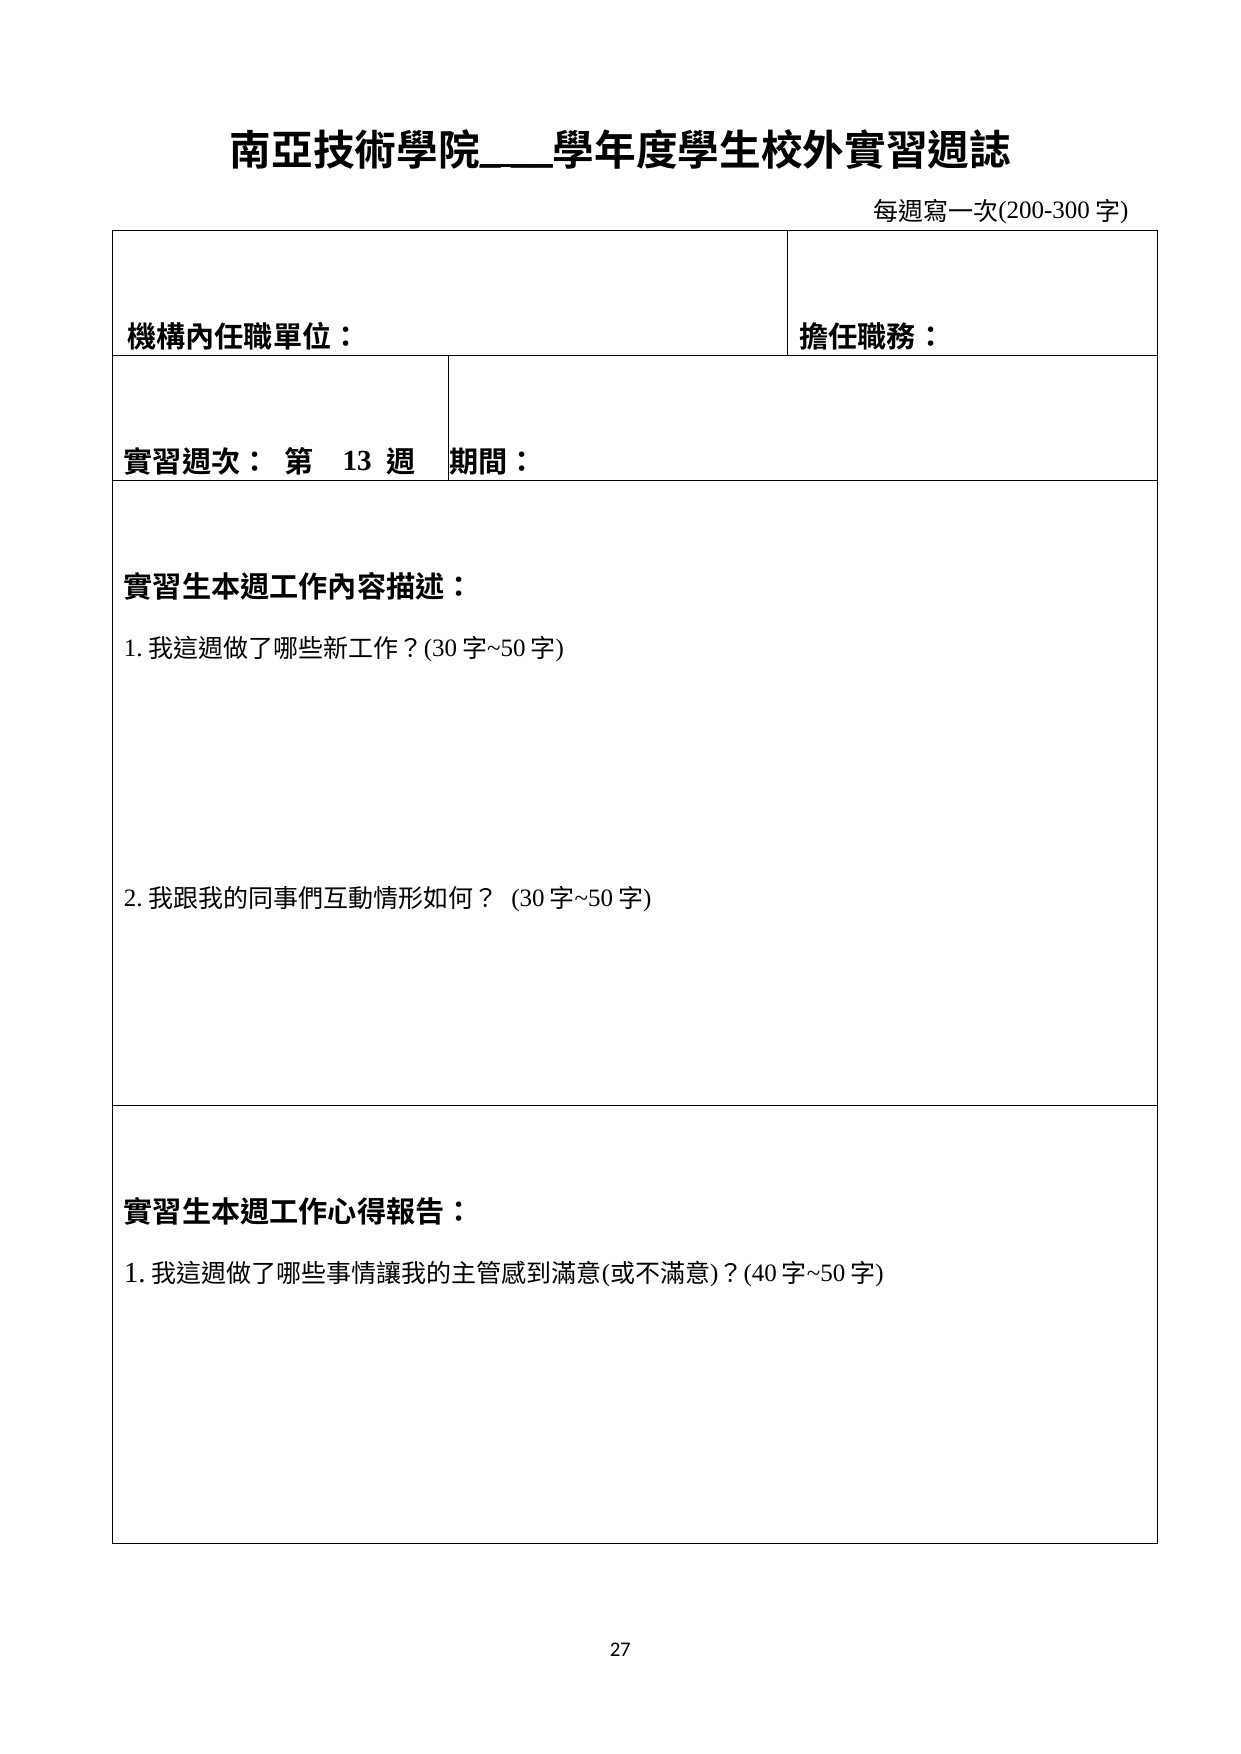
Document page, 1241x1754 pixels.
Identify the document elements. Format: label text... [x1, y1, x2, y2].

table_cell 實習生本週工作內容描述： 1. 我這週做了哪些新工作？(30字~50字) 2. 我跟我的同事們互動情形如何？ (30字~50字) [113, 481, 1157, 1105]
table_header 機構內任職單位： [113, 231, 787, 355]
text 每週寫一次(200-300字) [112, 168, 1128, 230]
text 南亞技術學院_ __學年度學生校外實習週誌 [112, 105, 1128, 168]
table_cell 期間： [449, 356, 1157, 480]
table_cell 實習週次： 第 13 週 [113, 356, 448, 480]
table_header 擔任職務： [788, 231, 1157, 355]
table_cell 實習生本週工作心得報告： 1. 我這週做了哪些事情讓我的主管感到滿意(或不滿意)？(40字~50字) [113, 1106, 1157, 1543]
